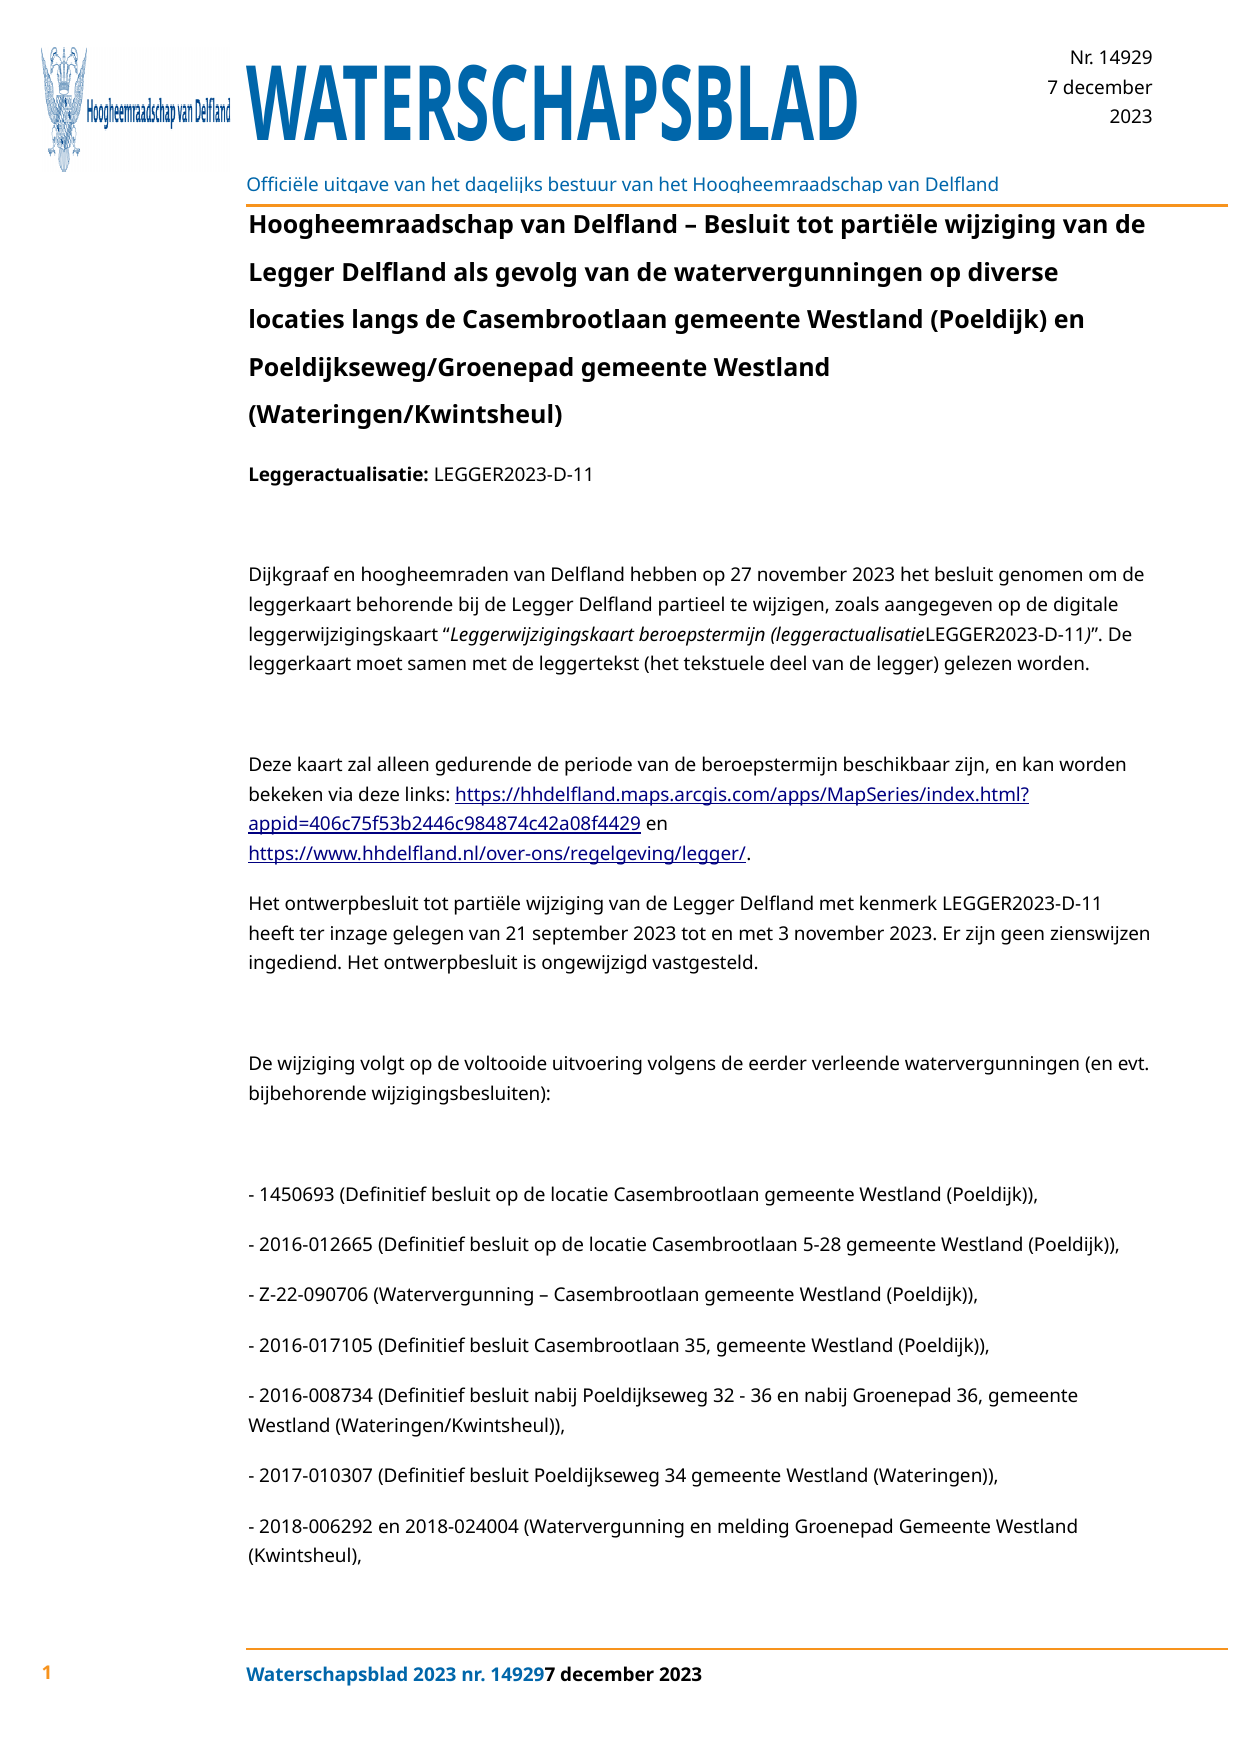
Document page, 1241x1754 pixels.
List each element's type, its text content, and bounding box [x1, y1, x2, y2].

text - 2017-010307 (Definitief besluit Poeldijkseweg 34 gemeente Westland (Wateringen)), [248, 1462, 1152, 1488]
text Het ontwerpbesluit tot partiële wijziging van de Legger Delfland met kenmerk LEGGER2023-D-11 heeft ter inzage gelegen van 21 september 2023 tot en met 3 november 2023. Er zijn geen zienswijzen ingediend. Het ontwerpbesluit is ongewijzigd vastgesteld. [248, 890, 1152, 975]
text - 2016-012665 (Definitief besluit op de locatie Casembrootlaan 5-28 gemeente Westland (Poeldijk)), [248, 1231, 1152, 1257]
picture [41, 47, 231, 172]
text Deze kaart zal alleen gedurende de periode van de beroepstermijn beschikbaar zijn, en kan worden bekeken via deze links: https://hhdelfland.maps.arcgis.com/apps/MapSeries/index.html?appid=406c75f53b2446c984874c42a08f4429 en https://www.hhdelfland.nl/over-ons/regelgeving/legger/. [248, 751, 1152, 866]
text - 1450693 (Definitief besluit op de locatie Casembrootlaan gemeente Westland (Poeldijk)), [248, 1181, 1152, 1206]
text Dijkgraaf en hoogheemraden van Delfland hebben op 27 november 2023 het besluit genomen om de leggerkaart behorende bij de Legger Delfland partieel te wijzigen, zoals aangegeven op de digitale leggerwijzigingskaart “Leggerwijzigingskaart beroepstermijn (leggeractualisatieLEGGER2023-D-11)”. De leggerkaart moet samen met de leggertekst (het tekstuele deel van de legger) gelezen worden. [248, 562, 1152, 676]
text - 2016-017105 (Definitief besluit Casembrootlaan 35, gemeente Westland (Poeldijk)), [248, 1332, 1152, 1358]
text - 2018-006292 en 2018-024004 (Watervergunning en melding Groenepad Gemeente Westland (Kwintsheul), [248, 1513, 1152, 1568]
text - Z-22-090706 (Watervergunning – Casembrootlaan gemeente Westland (Poeldijk)), [248, 1282, 1152, 1307]
text Leggeractualisatie: LEGGER2023-D-11 [248, 461, 1152, 486]
text De wijziging volgt op de voltooide uitvoering volgens de eerder verleende watervergunningen (en evt. bijbehorende wijzigingsbesluiten): [248, 1050, 1152, 1106]
text - 2016-008734 (Definitief besluit nabij Poeldijkseweg 32 - 36 en nabij Groenepad 36, gemeente Westland (Wateringen/Kwintsheul)), [248, 1382, 1152, 1438]
text Hoogheemraadschap van Delfland – Besluit tot partiële wijziging van de Legger Delfland als gevolg van de watervergunningen op diverse locaties langs de Casembrootlaan gemeente Westland (Poeldijk) en Poeldijkseweg/Groenepad gemeente Westland (Wateringen/Kwintsheul) [248, 207, 1152, 431]
